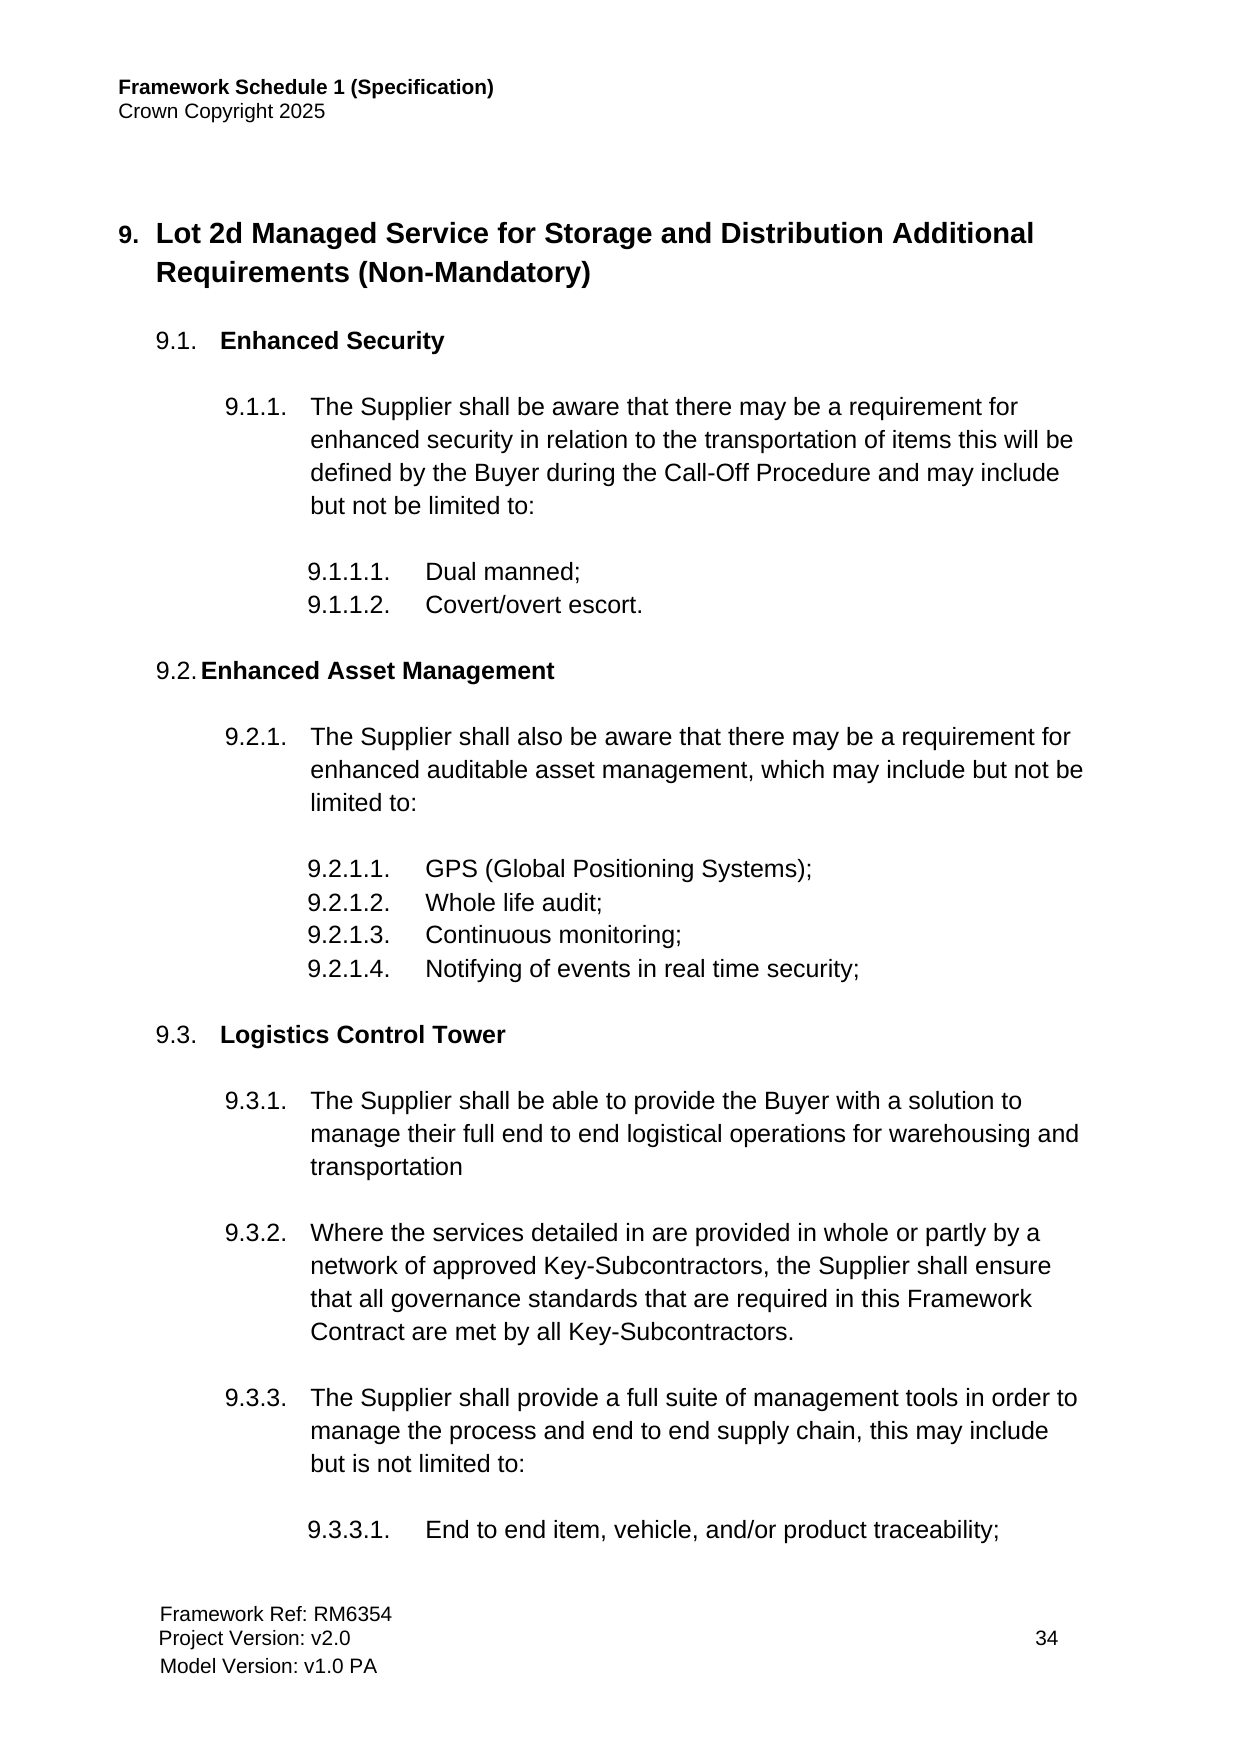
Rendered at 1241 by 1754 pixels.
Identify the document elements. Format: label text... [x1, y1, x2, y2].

list End to end item, vehicle, and/or product traceability; [307, 1515, 1090, 1544]
list Where the services detailed in are provided in whole or partly by a network of approved Key-Subcontractors, the Supplier shall ensure that all governance standards that are required in this Framework Contract are met by all Key-Subcontractors. [224, 1218, 1090, 1346]
list Enhanced Security [155, 326, 1090, 355]
list The Supplier shall be able to provide the Buyer with a solution to manage their full end to end logistical operations for warehousing and transportation [224, 1086, 1090, 1180]
list The Supplier shall also be aware that there may be a requirement for enhanced auditable asset management, which may include but not be limited to: [224, 722, 1090, 817]
list Whole life audit; [307, 887, 1090, 916]
list The Supplier shall provide a full suite of management tools in order to manage the process and end to end supply chain, this may include but is not limited to: [224, 1383, 1090, 1478]
list Enhanced Asset Management [156, 656, 1090, 685]
list Continuous monitoring; [307, 921, 1090, 949]
list Lot 2d Managed Service for Storage and Distribution Additional Requirements (Non-Mandatory) [118, 216, 1090, 288]
list GPS (Global Positioning Systems); [307, 854, 1090, 883]
list Notifying of events in real time security; [307, 953, 1090, 982]
list Logistics Control Tower [155, 1019, 1090, 1048]
list The Supplier shall be aware that there may be a requirement for enhanced security in relation to the transportation of items this will be defined by the Buyer during the Call-Off Procedure and may include but not be limited to: [224, 392, 1090, 520]
list Covert/overt escort. [307, 590, 1090, 619]
list Dual manned; [307, 557, 1090, 586]
